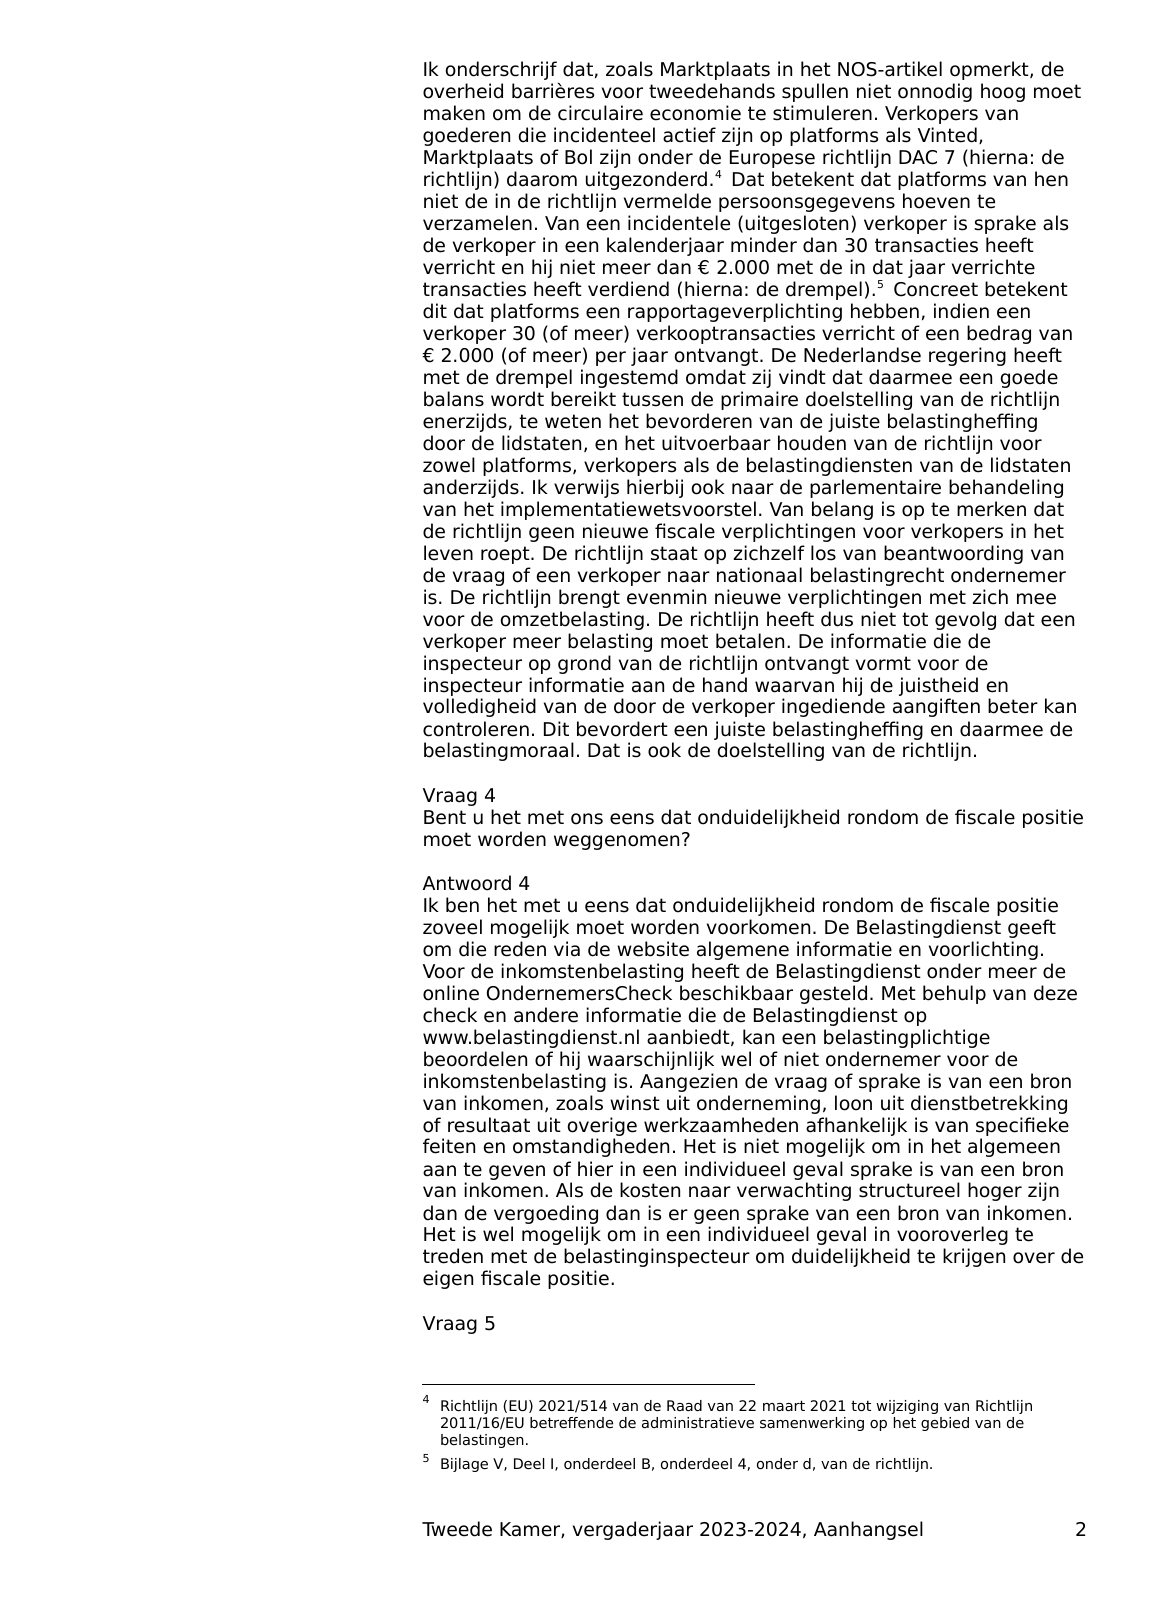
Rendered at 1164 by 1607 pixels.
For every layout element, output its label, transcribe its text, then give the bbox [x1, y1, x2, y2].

text Bijlage V, Deel I, onderdeel B, onderdeel 4, onder d, van de richtlijn. [422, 1452, 1087, 1474]
text Ik onderschrijf dat, zoals Marktplaats in het NOS-artikel opmerkt, de overheid barrières voor tweedehands spullen niet onnodig hoog moet maken om de circulaire economie te stimuleren. Verkopers van goederen die incidenteel actief zijn op platforms als Vinted, Marktplaats of Bol zijn onder de Europese richtlijn DAC 7 (hierna: de richtlijn) daarom uitgezonderd. Dat betekent dat platforms van hen niet de in de richtlijn vermelde persoonsgegevens hoeven te verzamelen. Van een incidentele (uitgesloten) verkoper is sprake als de verkoper in een kalenderjaar minder dan 30 transacties heeft verricht en hij niet meer dan € 2.000 met de in dat jaar verrichte transacties heeft verdiend (hierna: de drempel). Concreet betekent dit dat platforms een rapportageverplichting hebben, indien een verkoper 30 (of meer) verkooptransacties verricht of een bedrag van € 2.000 (of meer) per jaar ontvangt. De Nederlandse regering heeft met de drempel ingestemd omdat zij vindt dat daarmee een goede balans wordt bereikt tussen de primaire doelstelling van de richtlijn enerzijds, te weten het bevorderen van de juiste belastingheffing door de lidstaten, en het uitvoerbaar houden van de richtlijn voor zowel platforms, verkopers als de belastingdiensten van de lidstaten anderzijds. Ik verwijs hierbij ook naar de parlementaire behandeling van het implementatiewetsvoorstel. Van belang is op te merken dat de richtlijn geen nieuwe fiscale verplichtingen voor verkopers in het leven roept. De richtlijn staat op zichzelf los van beantwoording van de vraag of een verkoper naar nationaal belastingrecht ondernemer is. De richtlijn brengt evenmin nieuwe verplichtingen met zich mee voor de omzetbelasting. De richtlijn heeft dus niet tot gevolg dat een verkoper meer belasting moet betalen. De informatie die de inspecteur op grond van de richtlijn ontvangt vormt voor de inspecteur informatie aan de hand waarvan hij de juistheid en volledigheid van de door de verkoper ingediende aangiften beter kan controleren. Dit bevordert een juiste belastingheffing en daarmee de belastingmoraal. Dat is ook de doelstelling van de richtlijn. [422, 59, 1087, 762]
text Vraag 5 [422, 1312, 1087, 1334]
text Antwoord 4 [422, 873, 1087, 895]
text Richtlijn (EU) 2021/514 van de Raad van 22 maart 2021 tot wijziging van Richtlijn 2011/16/EU betreffende de administratieve samenwerking op het gebied van de belastingen. [422, 1393, 1087, 1449]
text Vraag 4 [422, 784, 1087, 807]
text Bent u het met ons eens dat onduidelijkheid rondom de fiscale positie moet worden weggenomen? [422, 807, 1087, 851]
text Ik ben het met u eens dat onduidelijkheid rondom de fiscale positie zoveel mogelijk moet worden voorkomen. De Belastingdienst geeft om die reden via de website algemene informatie en voorlichting. Voor de inkomstenbelasting heeft de Belastingdienst onder meer de online OndernemersCheck beschikbaar gesteld. Met behulp van deze check en andere informatie die de Belastingdienst op www.belastingdienst.nl aanbiedt, kan een belastingplichtige beoordelen of hij waarschijnlijk wel of niet ondernemer voor de inkomstenbelasting is. Aangezien de vraag of sprake is van een bron van inkomen, zoals winst uit onderneming, loon uit dienstbetrekking of resultaat uit overige werkzaamheden afhankelijk is van specifieke feiten en omstandigheden. Het is niet mogelijk om in het algemeen aan te geven of hier in een individueel geval sprake is van een bron van inkomen. Als de kosten naar verwachting structureel hoger zijn dan de vergoeding dan is er geen sprake van een bron van inkomen. Het is wel mogelijk om in een individueel geval in vooroverleg te treden met de belastinginspecteur om duidelijkheid te krijgen over de eigen fiscale positie. [422, 895, 1087, 1290]
